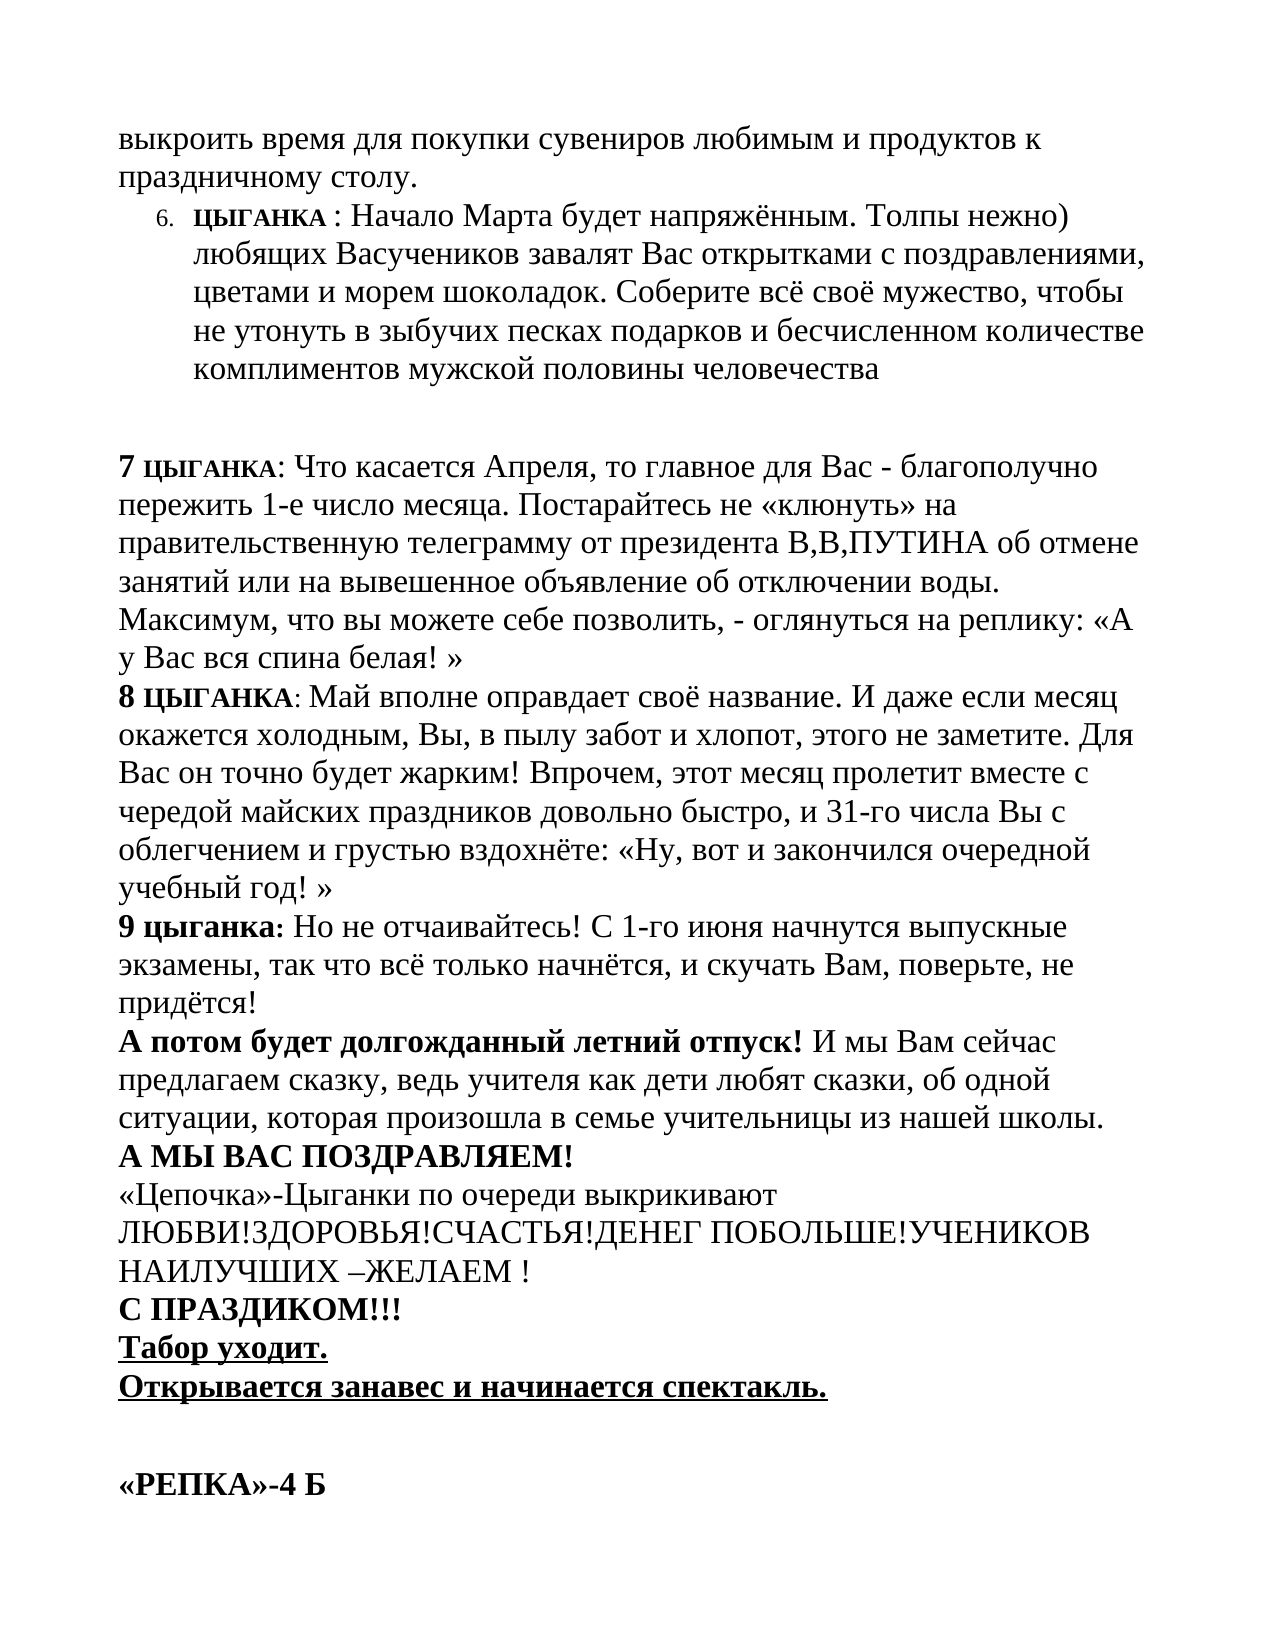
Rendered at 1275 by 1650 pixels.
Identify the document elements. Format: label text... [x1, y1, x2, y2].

text 7 ЦЫГАНКА: Что касается Апреля, то главное для Вас - благополучно пережить 1-е число месяца. Постарайтесь не «клюнуть» на правительственную телеграмму от президента В,В,ПУТИНА об отмене занятий или на вывешенное объявление об отключении воды. Максимум, что вы можете себе позволить, - оглянуться на реплику: «А у Вас вся спина белая! » [118, 446, 1157, 676]
text «РЕПКА»-4 Б [118, 1464, 1157, 1502]
list ЦЫГАНКА : Начало Марта будет напряжённым. Толпы нежно) любящих Васучеников завалят Вас открытками с поздравлениями, цветами и морем шоколадок. Соберите всё своё мужество, чтобы не утонуть в зыбучих песках подарков и бесчисленном количестве комплиментов мужской половины человечества [156, 195, 1157, 386]
text А МЫ ВАС ПОЗДРАВЛЯЕМ! [118, 1136, 1157, 1174]
text выкроить время для покупки сувениров любимым и продуктов к праздничному столу. [118, 118, 1157, 195]
text С ПРАЗДИКОМ!!! [118, 1289, 1157, 1328]
text Табор уходит. [118, 1328, 1157, 1366]
text 8 ЦЫГАНКА: Май вполне оправдает своё название. И даже если месяц окажется холодным, Вы, в пылу забот и хлопот, этого не заметите. Для Вас он точно будет жарким! Впрочем, этот месяц пролетит вместе с чередой майских праздников довольно быстро, и 31-го числа Вы с облегчением и грустью вздохнёте: «Ну, вот и закончился очередной учебный год! » [118, 676, 1157, 906]
text «Цепочка»-Цыганки по очереди выкрикивают [118, 1174, 1157, 1213]
text А потом будет долгожданный летний отпуск! И мы Вам сейчас предлагаем сказку, ведь учителя как дети любят сказки, об одной ситуации, которая произошла в семье учительницы из нашей школы. [118, 1021, 1157, 1136]
text Открывается занавес и начинается спектакль. [118, 1366, 1157, 1404]
text ЛЮБВИ!ЗДОРОВЬЯ!СЧАСТЬЯ!ДЕНЕГ ПОБОЛЬШЕ!УЧЕНИКОВ НАИЛУЧШИХ –ЖЕЛАЕМ ! [118, 1213, 1157, 1289]
text 9 цыганка: Но не отчаивайтесь! С 1-го июня начнутся выпускные экзамены, так что всё только начнётся, и скучать Вам, поверьте, не придётся! [118, 906, 1157, 1021]
